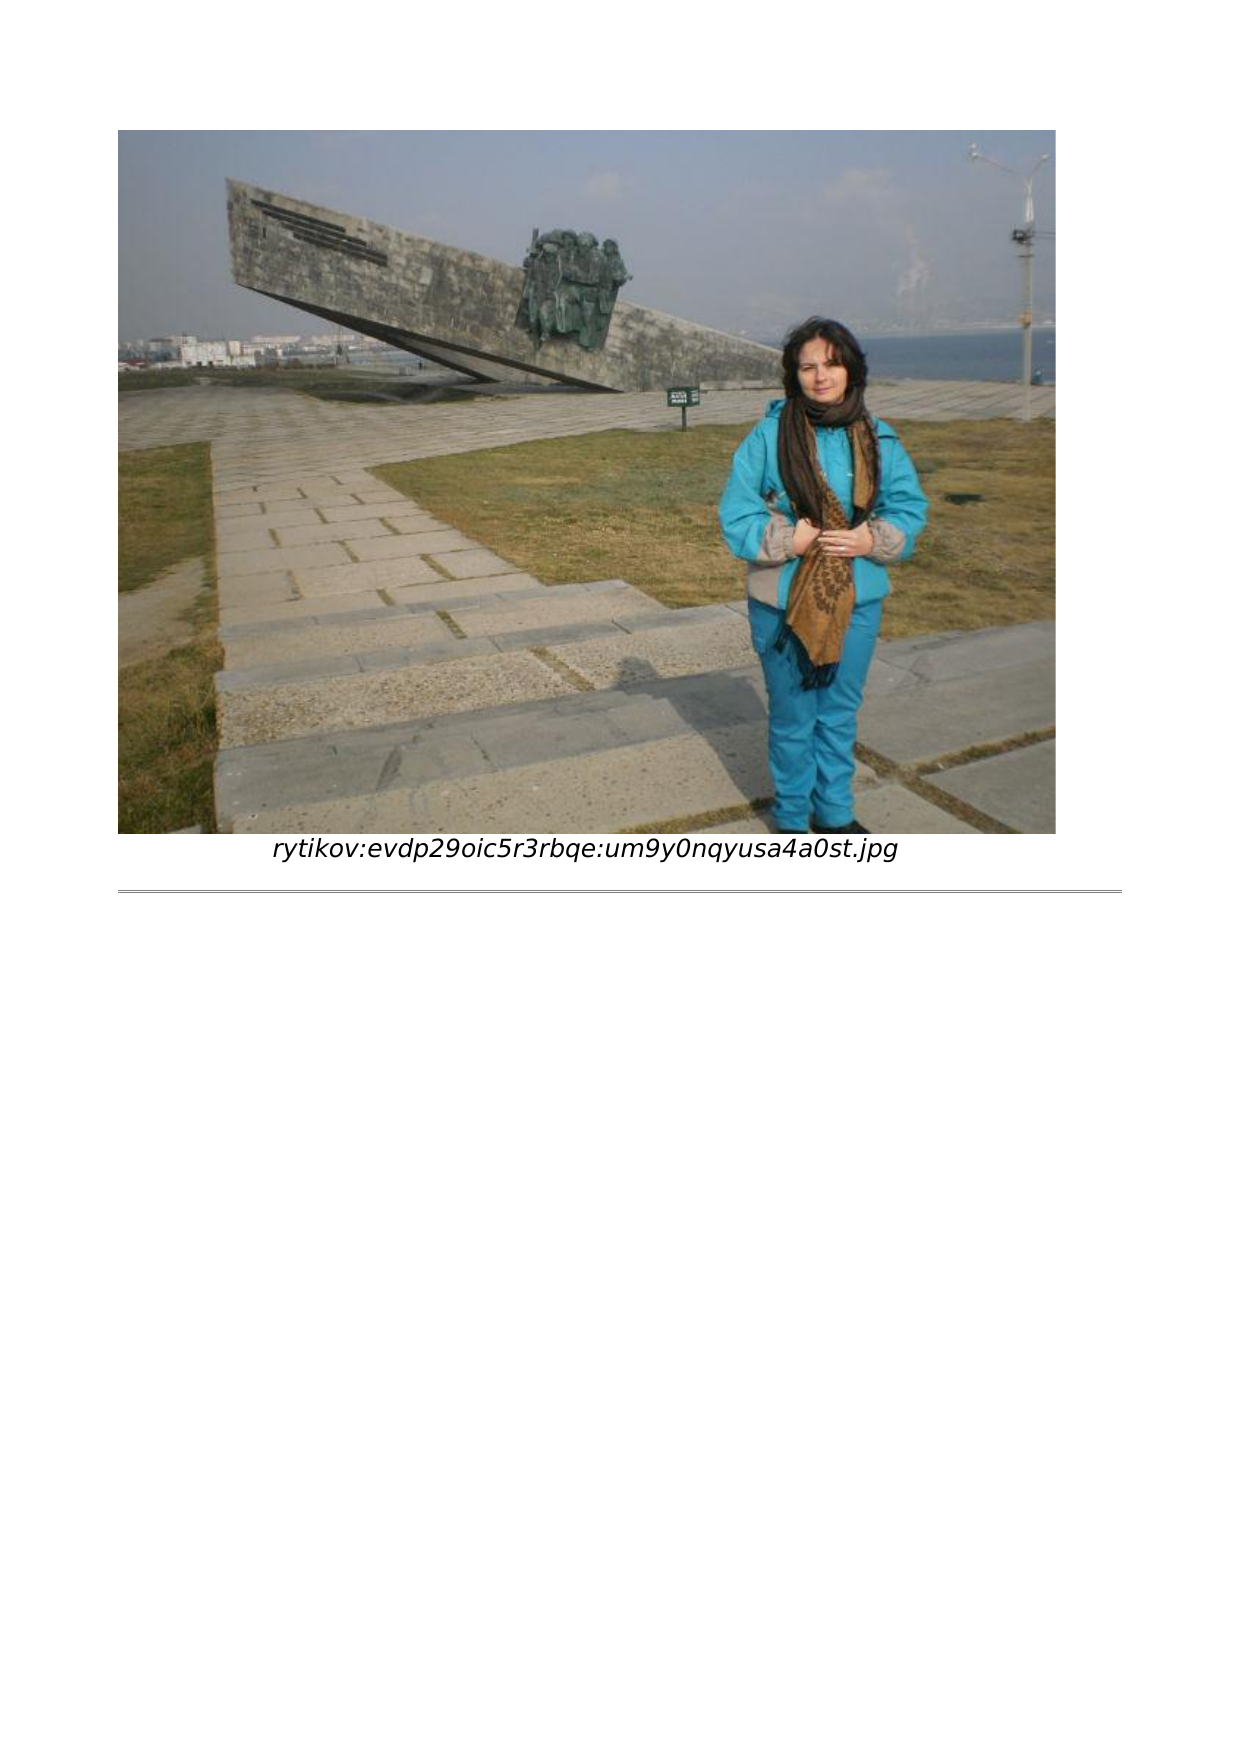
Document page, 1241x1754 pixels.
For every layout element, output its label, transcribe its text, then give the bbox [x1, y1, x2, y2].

text rytikov:evdp29oic5r3rbqe:um9y0nqyusa4a0st.jpg [118, 834, 1056, 863]
picture [118, 130, 1056, 834]
